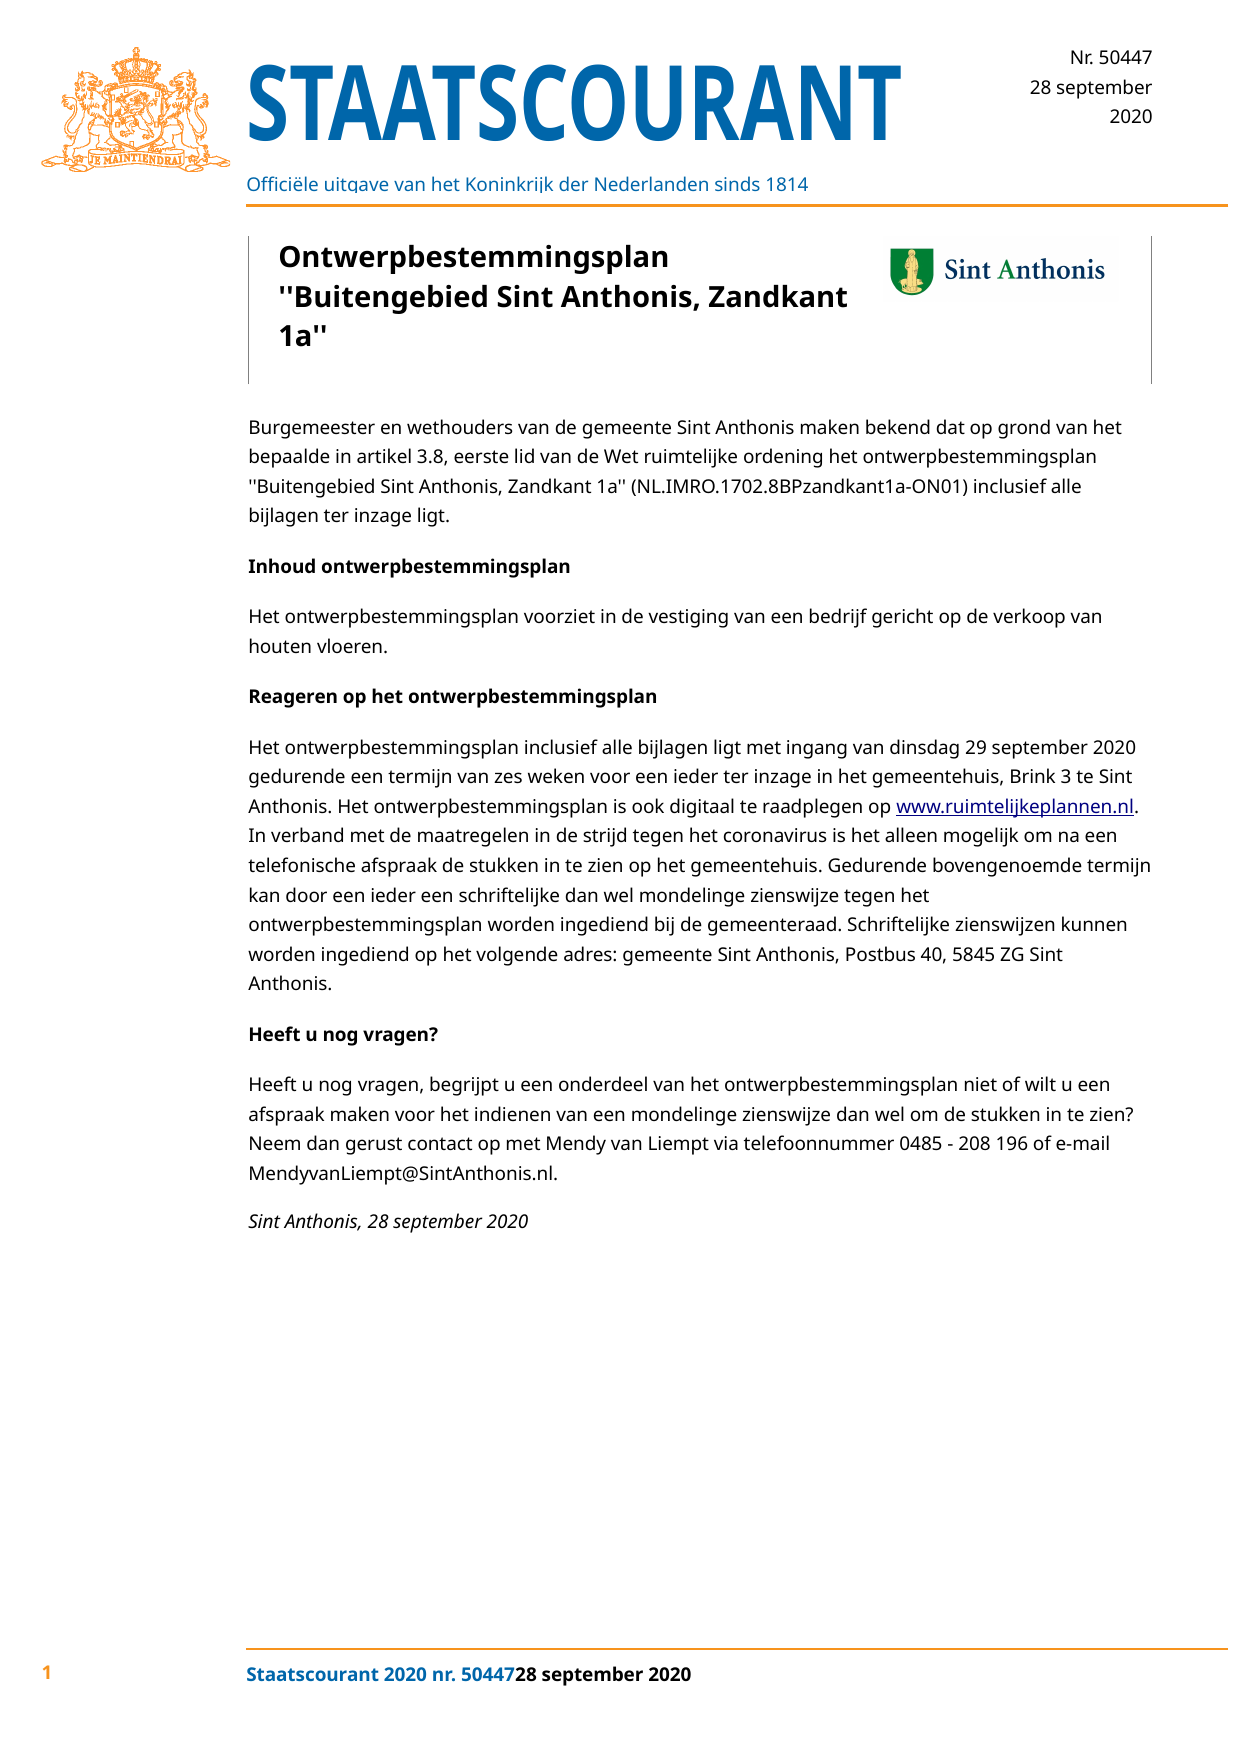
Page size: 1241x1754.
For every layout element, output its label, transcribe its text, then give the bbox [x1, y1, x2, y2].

table_header Ontwerpbestemmingsplan ''Buitengebied Sint Anthonis, Zandkant 1a'' [249, 236, 850, 384]
picture [882, 236, 1119, 302]
text Het ontwerpbestemmingsplan voorziet in de vestiging van een bedrijf gericht op de verkoop van houten vloeren. [248, 603, 1152, 659]
text Burgemeester en wethouders van de gemeente Sint Anthonis maken bekend dat op grond van het bepaalde in artikel 3.8, eerste lid van de Wet ruimtelijke ordening het ontwerpbestemmingsplan ''Buitengebied Sint Anthonis, Zandkant 1a'' (NL.IMRO.1702.8BPzandkant1a-ON01) inclusief alle bijlagen ter inzage ligt. [248, 414, 1152, 528]
text Het ontwerpbestemmingsplan inclusief alle bijlagen ligt met ingang van dinsdag 29 september 2020 gedurende een termijn van zes weken voor een ieder ter inzage in het gemeentehuis, Brink 3 te Sint Anthonis. Het ontwerpbestemmingsplan is ook digitaal te raadplegen op www.ruimtelijkeplannen.nl. In verband met de maatregelen in de strijd tegen het coronavirus is het alleen mogelijk om na een telefonische afspraak de stukken in te zien op het gemeentehuis. Gedurende bovengenoemde termijn kan door een ieder een schriftelijke dan wel mondelinge zienswijze tegen het ontwerpbestemmingsplan worden ingediend bij de gemeenteraad. Schriftelijke zienswijzen kunnen worden ingediend op het volgende adres: gemeente Sint Anthonis, Postbus 40, 5845 ZG Sint Anthonis. [248, 734, 1152, 996]
picture [41, 47, 231, 172]
text Inhoud ontwerpbestemmingsplan [248, 553, 1152, 579]
text Heeft u nog vragen? [248, 1021, 1152, 1047]
text Sint Anthonis, 28 september 2020 [248, 1208, 1152, 1234]
text Heeft u nog vragen, begrijpt u een onderdeel van het ontwerpbestemmingsplan niet of wilt u een afspraak maken voor het indienen van een mondelinge zienswijze dan wel om de stukken in te zien? Neem dan gerust contact op met Mendy van Liempt via telefoonnummer 0485 - 208 196 of e-mail MendyvanLiempt@SintAnthonis.nl. [248, 1071, 1152, 1186]
table_header [850, 236, 1151, 384]
text Reageren op het ontwerpbestemmingsplan [248, 683, 1152, 709]
